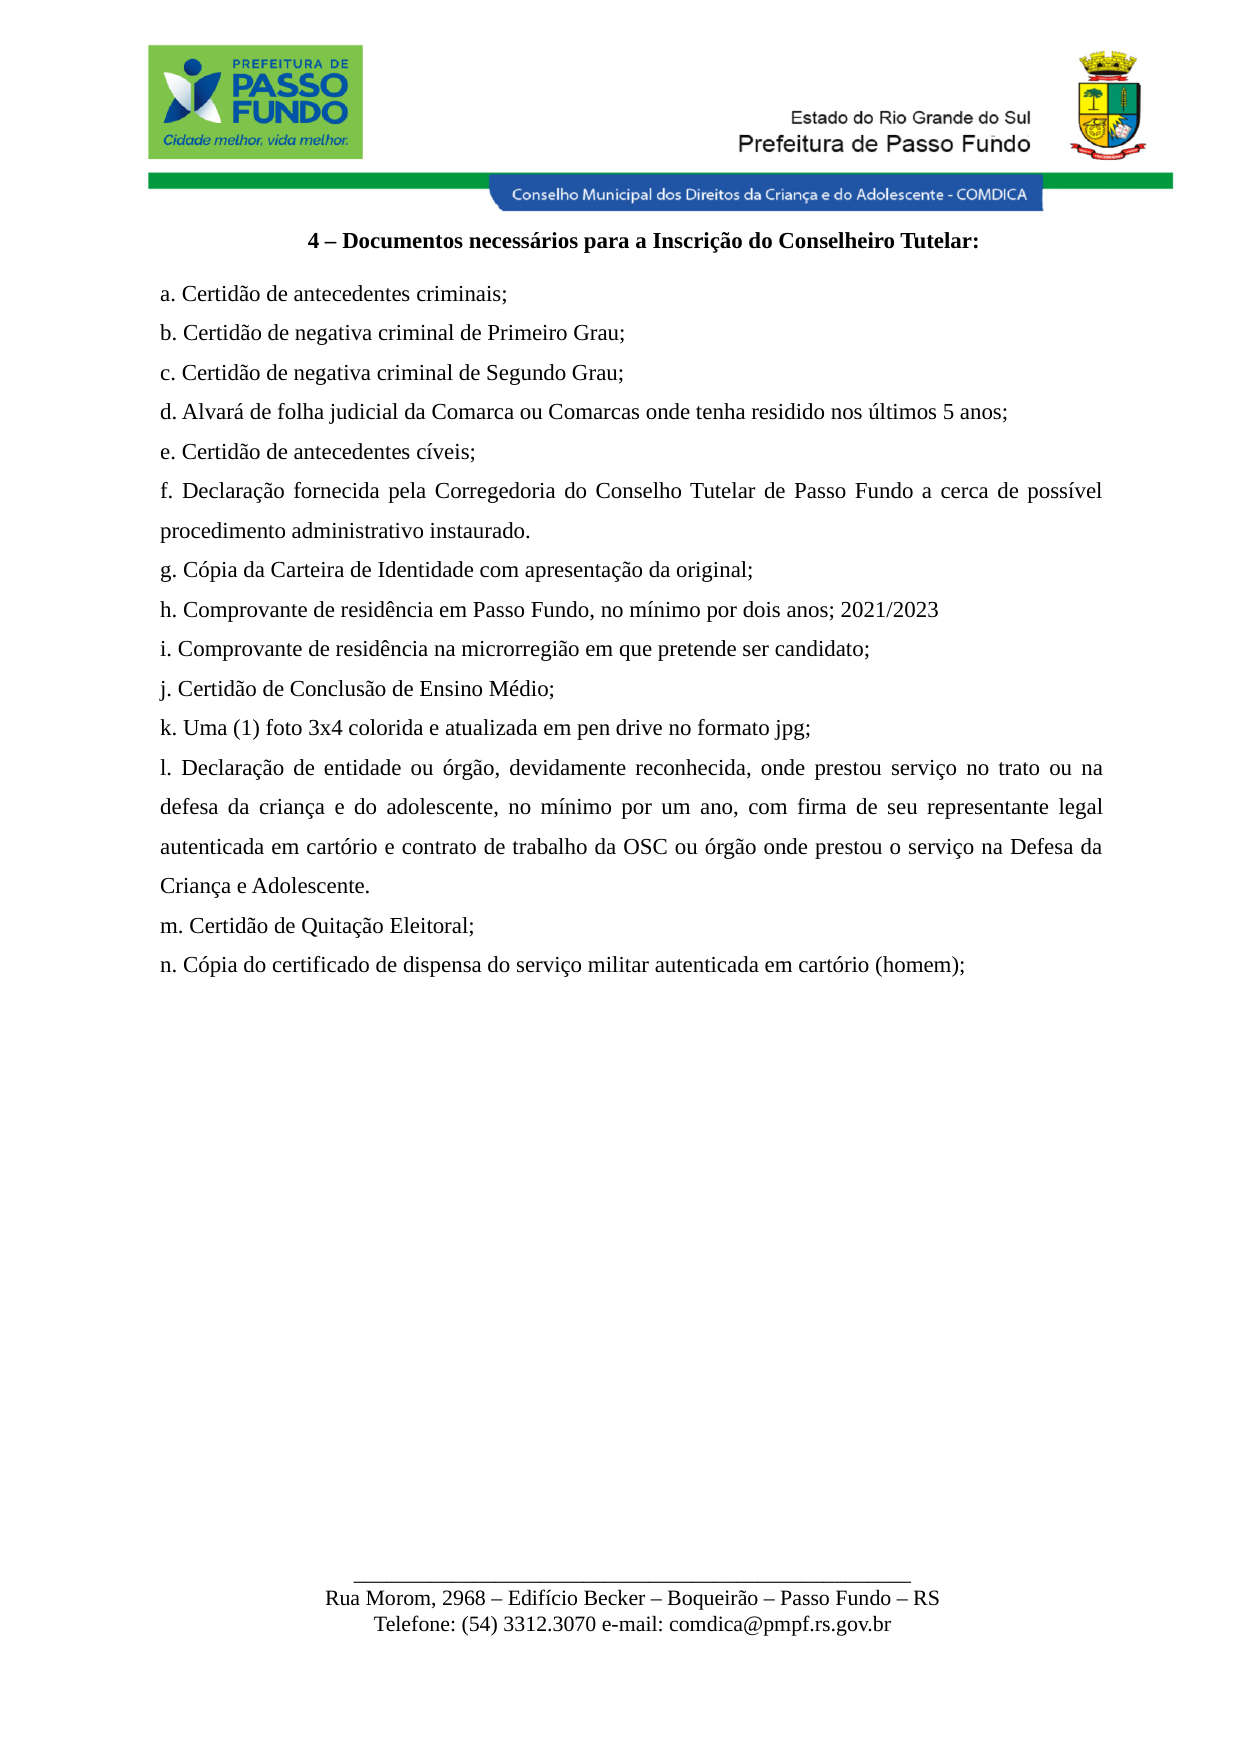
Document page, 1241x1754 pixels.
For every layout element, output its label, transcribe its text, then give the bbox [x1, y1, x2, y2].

picture [148, 37, 1178, 228]
text f. Declaração fornecida pela Corregedoria do Conselho Tutelar de Passo Fundo a cerca de possível procedimento administrativo instaurado. [160, 477, 1105, 543]
text a. Certidão de antecedentes criminais; [160, 280, 1105, 306]
text c. Certidão de negativa criminal de Segundo Grau; [160, 359, 1105, 385]
text m. Certidão de Quitação Eleitoral; [160, 912, 1105, 938]
text n. Cópia do certificado de dispensa do serviço militar autenticada em cartório (homem); [160, 951, 1105, 977]
text g. Cópia da Carteira de Identidade com apresentação da original; [160, 556, 1105, 583]
text l. Declaração de entidade ou órgão, devidamente reconhecida, onde prestou serviço no trato ou na defesa da criança e do adolescente, no mínimo por um ano, com firma de seu representante legal autenticada em cartório e contrato de trabalho da OSC ou órgão onde prestou o serviço na Defesa da Criança e Adolescente. [160, 754, 1105, 898]
text k. Uma (1) foto 3x4 colorida e atualizada em pen drive no formato jpg; [160, 714, 1105, 741]
text e. Certidão de antecedentes cíveis; [160, 438, 1105, 464]
text 4 – Documentos necessários para a Inscrição do Conselheiro Tutelar: [160, 228, 1105, 254]
list i. Comprovante de residência na microrregião em que pretende ser candidato; [160, 635, 1105, 662]
list j. Certidão de Conclusão de Ensino Médio; [160, 675, 1105, 701]
text d. Alvará de folha judicial da Comarca ou Comarcas onde tenha residido nos últimos 5 anos; [160, 398, 1105, 425]
text b. Certidão de negativa criminal de Primeiro Grau; [160, 319, 1105, 346]
text h. Comprovante de residência em Passo Fundo, no mínimo por dois anos; 2021/2023 [160, 596, 1105, 622]
